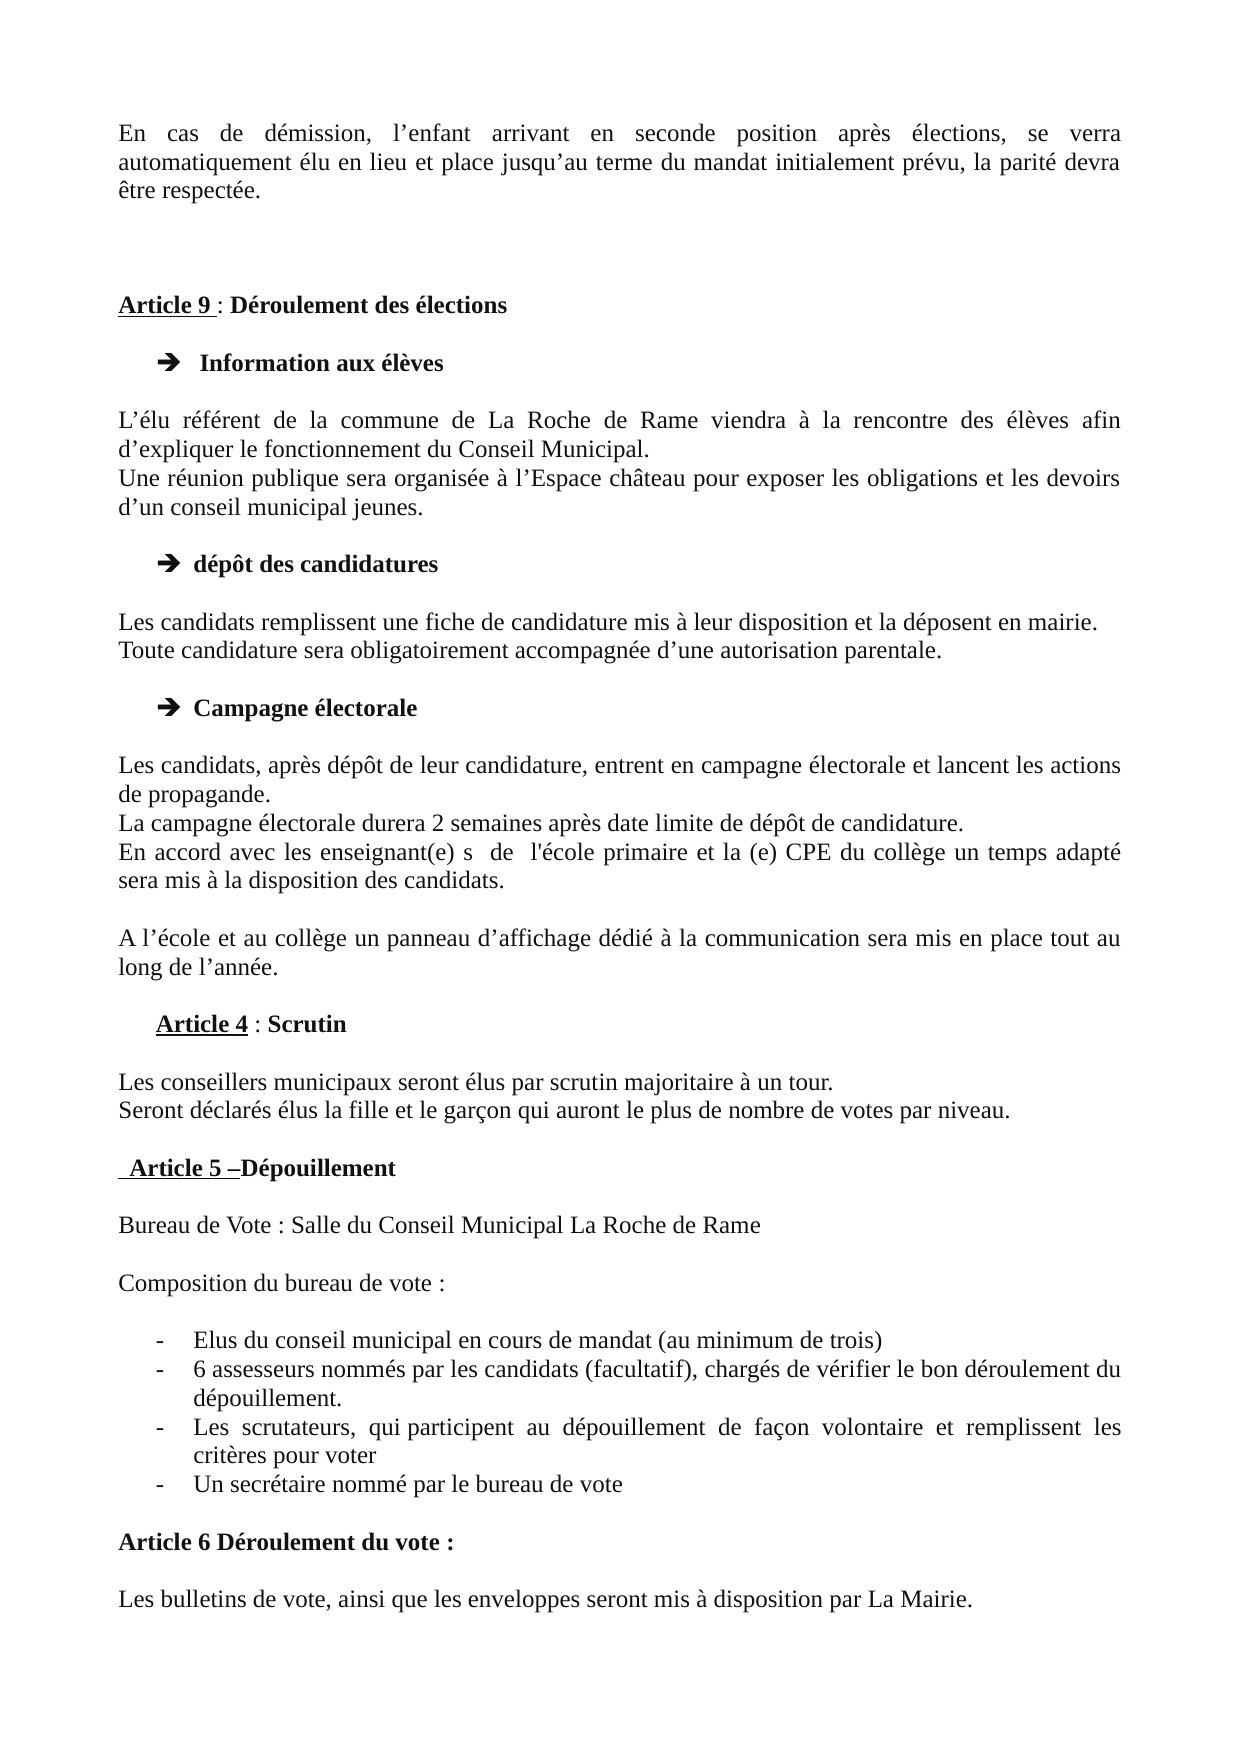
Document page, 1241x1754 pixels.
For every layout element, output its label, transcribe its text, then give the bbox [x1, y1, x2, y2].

text L’élu référent de la commune de La Roche de Rame viendra à la rencontre des élèves afin d’expliquer le fonctionnement du Conseil Municipal. [118, 406, 1122, 463]
text Les bulletins de vote, ainsi que les enveloppes seront mis à disposition par La Mairie. [118, 1584, 1122, 1613]
text Une réunion publique sera organisée à l’Espace château pour exposer les obligations et les devoirs d’un conseil municipal jeunes. [118, 463, 1122, 521]
list Les scrutateurs, qui participent au dépouillement de façon volontaire et remplissent les critères pour voter [156, 1412, 1122, 1469]
text En cas de démission, l’enfant arrivant en seconde position après élections, se verra automatiquement élu en lieu et place jusqu’au terme du mandat initialement prévu, la parité devra être respectée. [118, 118, 1122, 204]
list Un secrétaire nommé par le bureau de vote [156, 1469, 1122, 1498]
text Les conseillers municipaux seront élus par scrutin majoritaire à un tour. [118, 1067, 1122, 1096]
text Article 6 Déroulement du vote : [118, 1527, 1122, 1556]
list Information aux élèves [156, 348, 1122, 377]
text Bureau de Vote : Salle du Conseil Municipal La Roche de Rame [118, 1211, 1122, 1239]
text Les candidats, après dépôt de leur candidature, entrent en campagne électorale et lancent les actions de propagande. [118, 751, 1122, 808]
text Toute candidature sera obligatoirement accompagnée d’une autorisation parentale. [118, 636, 1122, 664]
text Les candidats remplissent une fiche de candidature mis à leur disposition et la déposent en mairie. [118, 607, 1122, 636]
text Article 5 –Dépouillement [118, 1153, 1122, 1182]
text Article 9 : Déroulement des élections [118, 291, 1122, 319]
text En accord avec les enseignant(e) s de l'école primaire et la (e) CPE du collège un temps adapté sera mis à la disposition des candidats. [118, 837, 1122, 894]
list dépôt des candidatures [156, 549, 1122, 578]
text Article 4 : Scrutin [118, 1009, 1122, 1038]
list 6 assesseurs nommés par les candidats (facultatif), chargés de vérifier le bon déroulement du dépouillement. [156, 1354, 1122, 1412]
text A l’école et au collège un panneau d’affichage dédié à la communication sera mis en place tout au long de l’année. [118, 923, 1122, 981]
text Composition du bureau de vote : [118, 1268, 1122, 1297]
list Campagne électorale [156, 693, 1122, 722]
text La campagne électorale durera 2 semaines après date limite de dépôt de candidature. [118, 808, 1122, 837]
text Seront déclarés élus la fille et le garçon qui auront le plus de nombre de votes par niveau. [118, 1096, 1122, 1124]
list Elus du conseil municipal en cours de mandat (au minimum de trois) [156, 1326, 1122, 1354]
